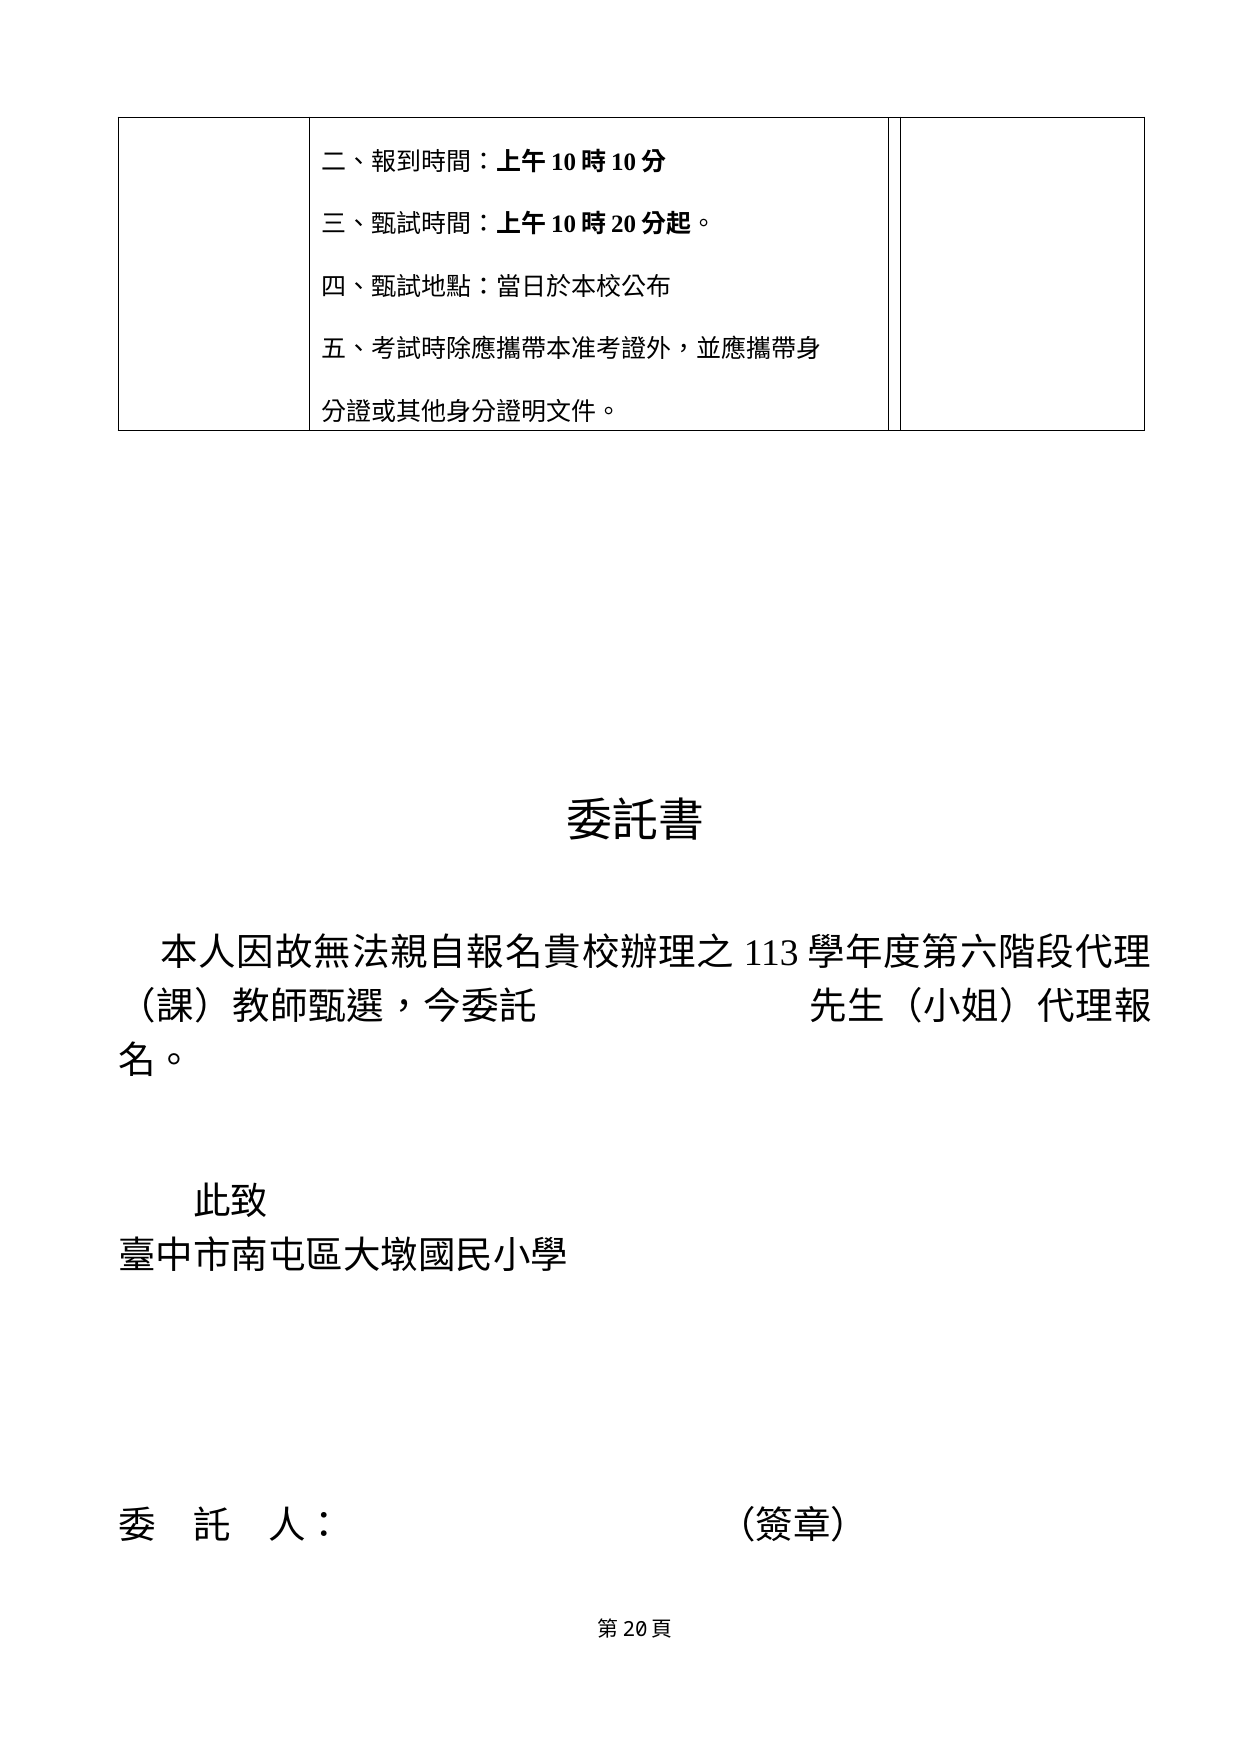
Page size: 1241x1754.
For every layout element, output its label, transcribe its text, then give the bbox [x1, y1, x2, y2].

text 本人因故無法親自報名貴校辦理之113學年度第六階段代理（課）教師甄選，今委託 先生（小姐）代理報名。 [118, 921, 1152, 1084]
table_cell 二、報到時間：上午10時10分 三、甄試時間：上午10時20分起。 四、甄試地點：當日於本校公布 五、考試時除應攜帶本准考證外，並應攜帶身分證或其他身分證明文件。 [310, 118, 888, 430]
text 委託書 [118, 744, 1152, 869]
table_cell [119, 118, 309, 430]
text 委 託 人： （簽章） [118, 1495, 1152, 1549]
table_cell [901, 118, 1144, 430]
text 此致 [118, 1171, 1152, 1225]
text 臺中市南屯區大墩國民小學 [118, 1225, 1152, 1279]
